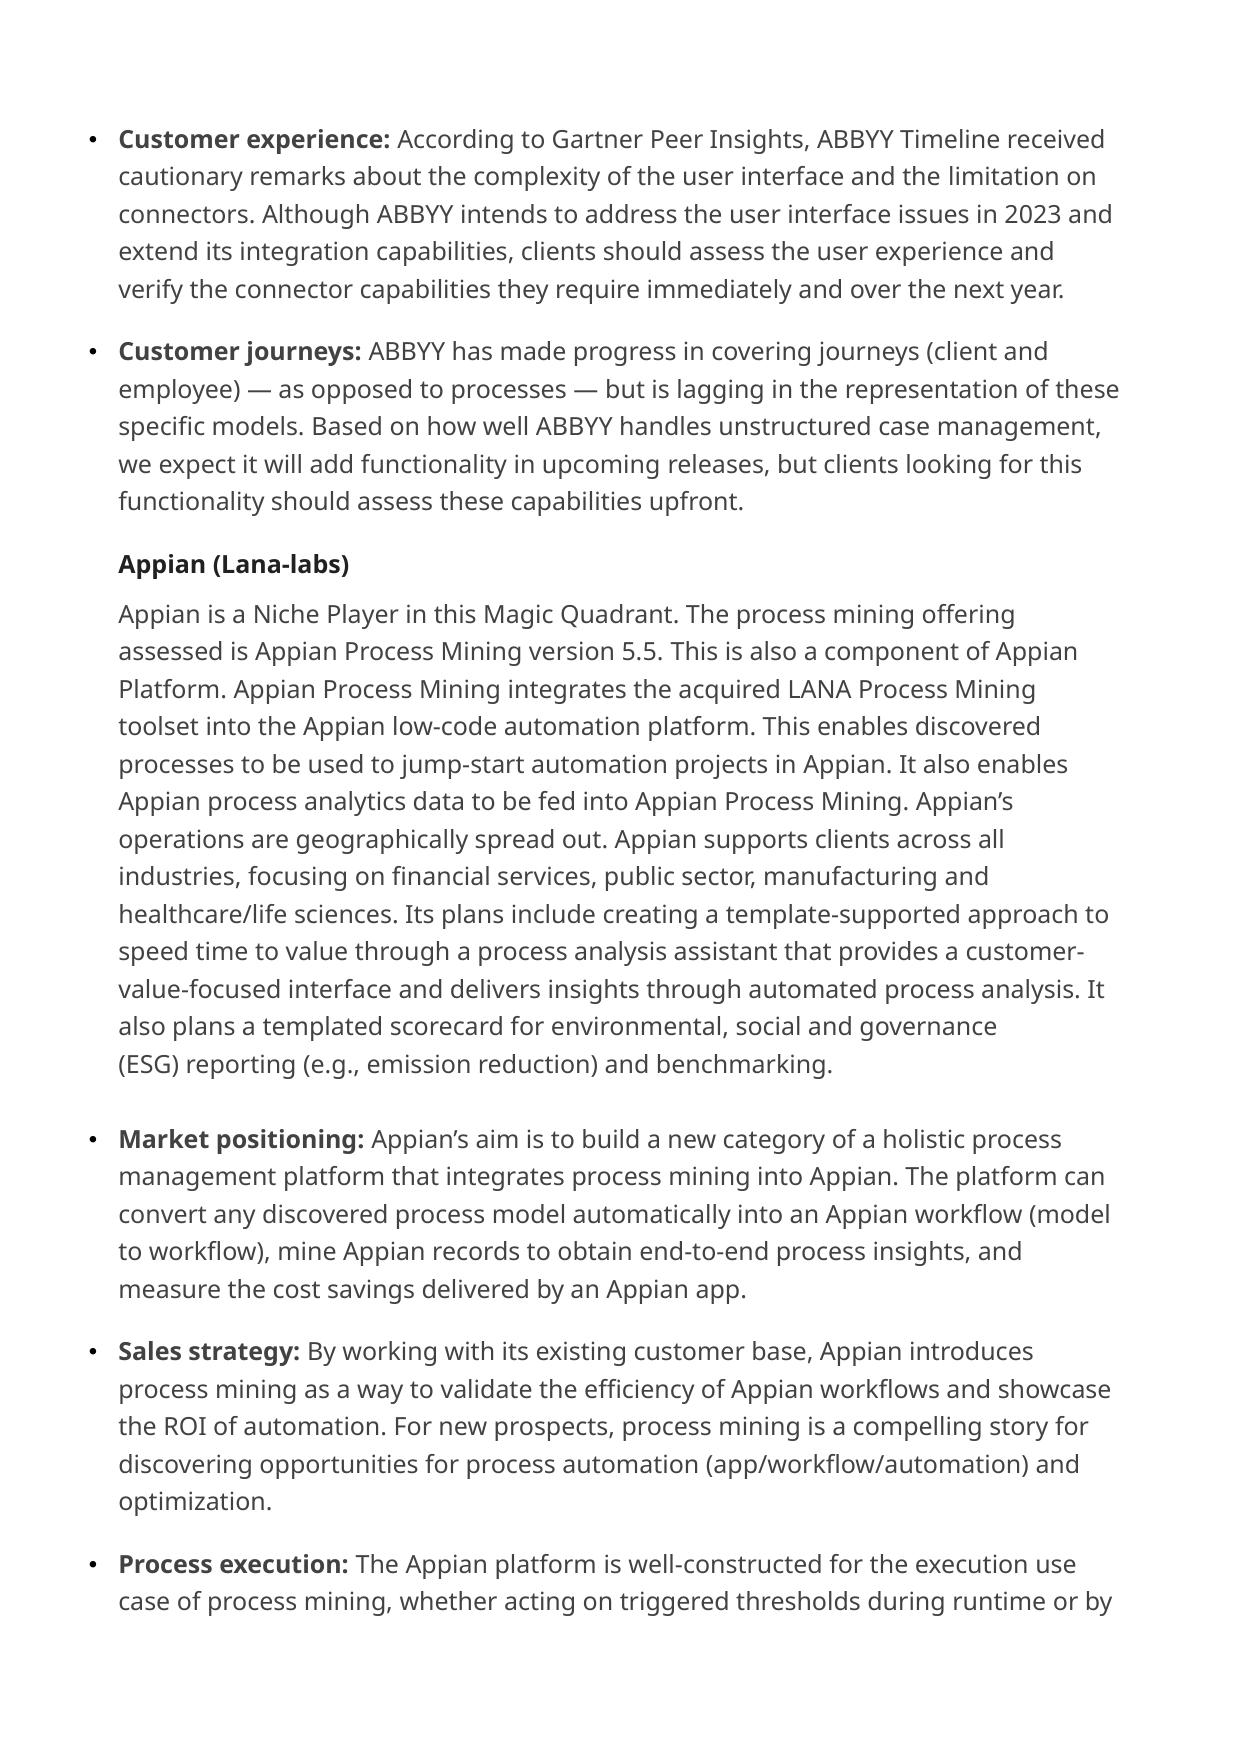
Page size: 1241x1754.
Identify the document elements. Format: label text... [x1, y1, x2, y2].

list Sales strategy: By working with its existing customer base, Appian introduces process mining as a way to validate the efficiency of Appian workflows and showcase the ROI of automation. For new prospects, process mining is a compelling story for discovering opportunities for process automation (app/workflow/automation) and optimization. [118, 1331, 1122, 1518]
text Appian is a Niche Player in this Magic Quadrant. The process mining offering assessed is Appian Process Mining version 5.5. This is also a component of Appian Platform. Appian Process Mining integrates the acquired LANA Process Mining toolset into the Appian low-code automation platform. This enables discovered processes to be used to jump-start automation projects in Appian. It also enables Appian process analytics data to be fed into Appian Process Mining. Appian’s operations are geographically spread out. Appian supports clients across all industries, focusing on financial services, public sector, manufacturing and healthcare/life sciences. Its plans include creating a template-supported approach to speed time to value through a process analysis assistant that provides a customer-value-focused interface and delivers insights through automated process analysis. It also plans a templated scorecard for environmental, social and governance (ESG) reporting (e.g., emission reduction) and benchmarking. [118, 593, 1122, 1081]
list Process execution: The Appian platform is well-constructed for the execution use case of process mining, whether acting on triggered thresholds during runtime or by [118, 1543, 1122, 1618]
subtitle Appian (Lana-labs) [118, 543, 1122, 581]
list Customer journeys: ABBYY has made progress in covering journeys (client and employee) — as opposed to processes — but is lagging in the representation of these specific models. Based on how well ABBYY handles unstructured case management, we expect it will add functionality in upcoming releases, but clients looking for this functionality should assess these capabilities upfront. [118, 331, 1122, 518]
list Customer experience: According to Gartner Peer Insights, ABBYY Timeline received cautionary remarks about the complexity of the user interface and the limitation on connectors. Although ABBYY intends to address the user interface issues in 2023 and extend its integration capabilities, clients should assess the user experience and verify the connector capabilities they require immediately and over the next year. [118, 118, 1122, 306]
list Market positioning: Appian’s aim is to build a new category of a holistic process management platform that integrates process mining into Appian. The platform can convert any discovered process model automatically into an Appian workflow (model to workflow), mine Appian records to obtain end-to-end process insights, and measure the cost savings delivered by an Appian app. [118, 1118, 1122, 1306]
